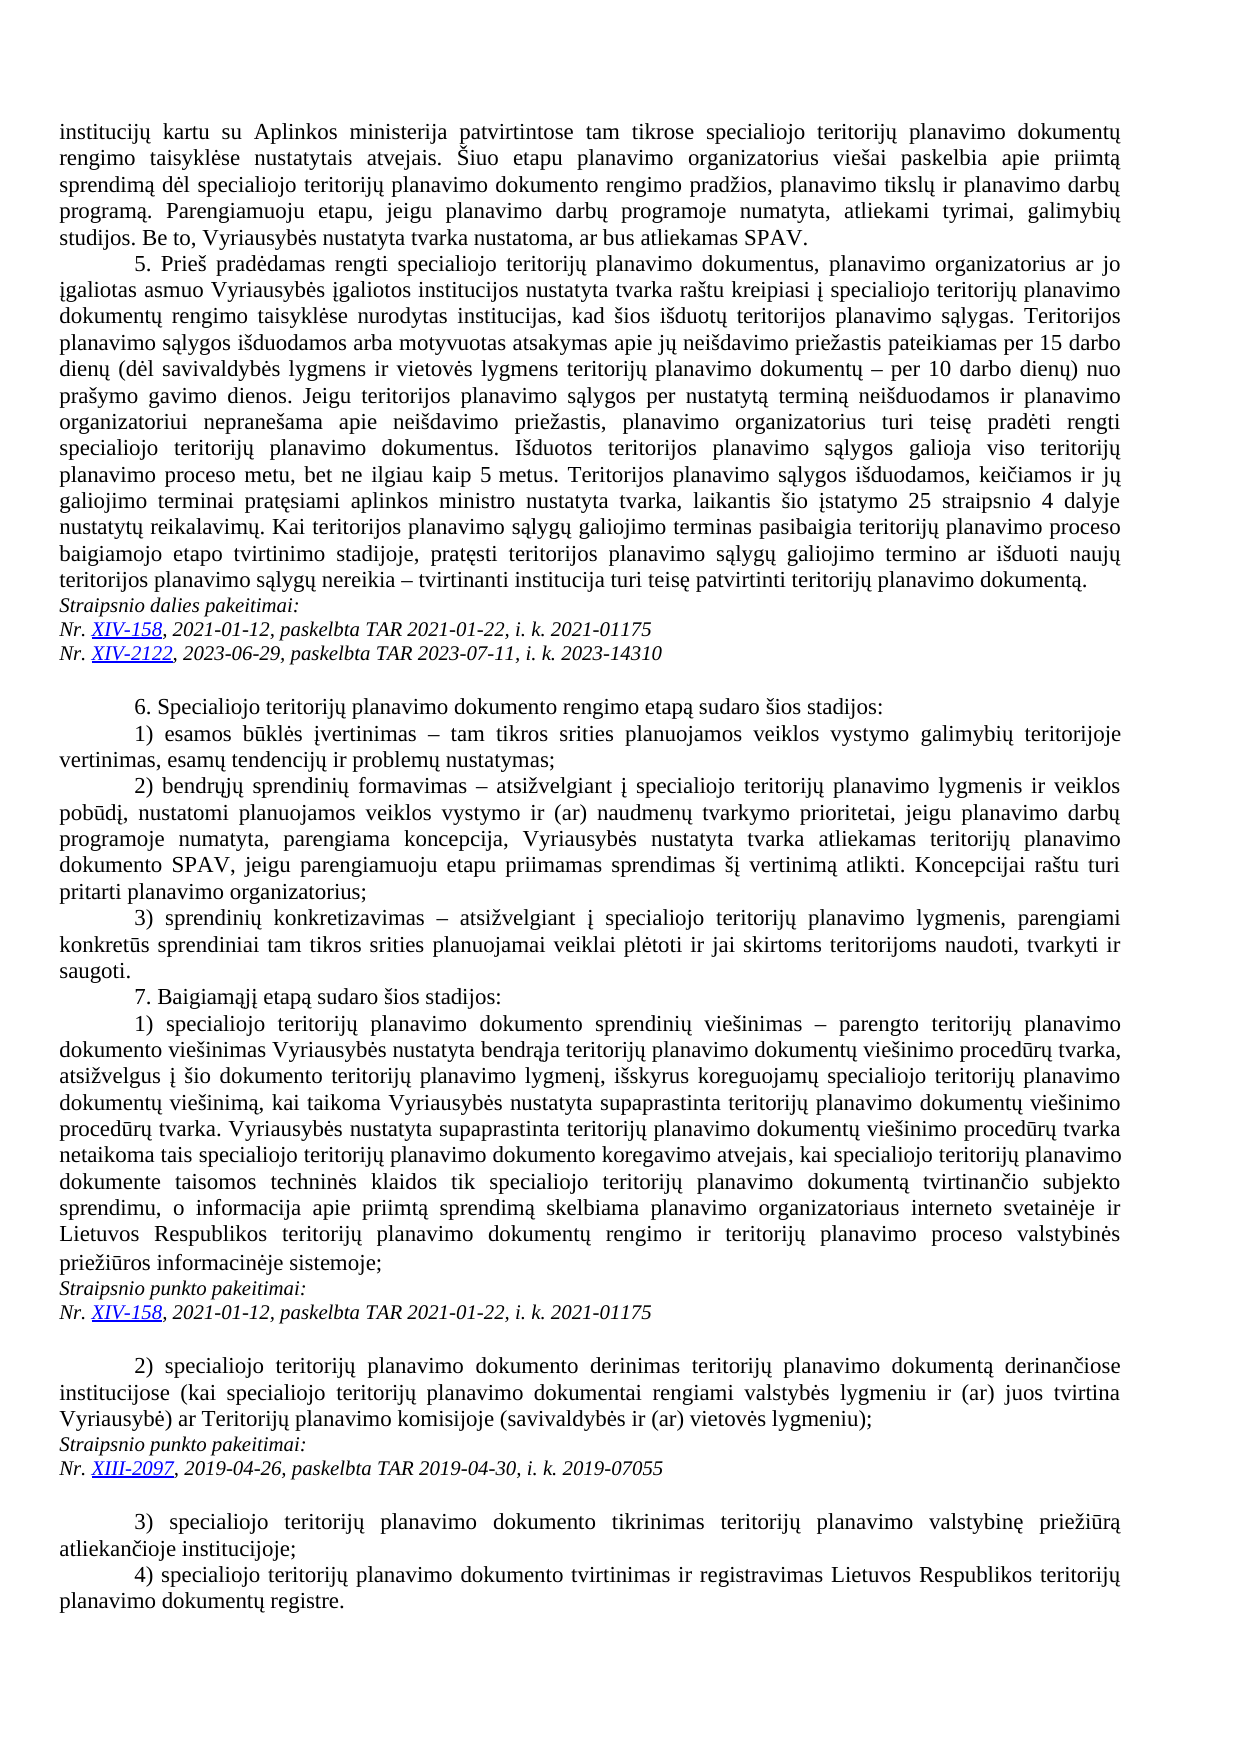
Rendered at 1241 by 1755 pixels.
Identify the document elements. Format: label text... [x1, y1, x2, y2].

text Straipsnio punkto pakeitimai: [59, 1432, 1122, 1456]
text 1) esamos būklės įvertinimas – tam tikros srities planuojamos veiklos vystymo galimybių teritorijoje vertinimas, esamų tendencijų ir problemų nustatymas; [59, 720, 1122, 772]
text 7. Baigiamąjį etapą sudaro šios stadijos: [59, 983, 1122, 1010]
text 2) bendrųjų sprendinių formavimas – atsižvelgiant į specialiojo teritorijų planavimo lygmenis ir veiklos pobūdį, nustatomi planuojamos veiklos vystymo ir (ar) naudmenų tvarkymo prioritetai, jeigu planavimo darbų programoje numatyta, parengiama koncepcija, Vyriausybės nustatyta tvarka atliekamas teritorijų planavimo dokumento SPAV, jeigu parengiamuoju etapu priimamas sprendimas šį vertinimą atlikti. Koncepcijai raštu turi pritarti planavimo organizatorius; [59, 772, 1122, 904]
text 5. Prieš pradėdamas rengti specialiojo teritorijų planavimo dokumentus, planavimo organizatorius ar jo įgaliotas asmuo Vyriausybės įgaliotos institucijos nustatyta tvarka raštu kreipiasi į specialiojo teritorijų planavimo dokumentų rengimo taisyklėse nurodytas institucijas, kad šios išduotų teritorijos planavimo sąlygas. Teritorijos planavimo sąlygos išduodamos arba motyvuotas atsakymas apie jų neišdavimo priežastis pateikiamas per 15 darbo dienų (dėl savivaldybės lygmens ir vietovės lygmens teritorijų planavimo dokumentų – per 10 darbo dienų) nuo prašymo gavimo dienos. Jeigu teritorijos planavimo sąlygos per nustatytą terminą neišduodamos ir planavimo organizatoriui nepranešama apie neišdavimo priežastis, planavimo organizatorius turi teisę pradėti rengti specialiojo teritorijų planavimo dokumentus. Išduotos teritorijos planavimo sąlygos galioja viso teritorijų planavimo proceso metu, bet ne ilgiau kaip 5 metus. Teritorijos planavimo sąlygos išduodamos, keičiamos ir jų galiojimo terminai pratęsiami aplinkos ministro nustatyta tvarka, laikantis šio įstatymo 25 straipsnio 4 dalyje nustatytų reikalavimų. Kai teritorijos planavimo sąlygų galiojimo terminas pasibaigia teritorijų planavimo proceso baigiamojo etapo tvirtinimo stadijoje, pratęsti teritorijos planavimo sąlygų galiojimo termino ar išduoti naujų teritorijos planavimo sąlygų nereikia – tvirtinanti institucija turi teisę patvirtinti teritorijų planavimo dokumentą. [59, 250, 1122, 592]
text Nr. XIV-158, 2021-01-12, paskelbta TAR 2021-01-22, i. k. 2021-01175 [59, 617, 1122, 641]
text 4) specialiojo teritorijų planavimo dokumento tvirtinimas ir registravimas Lietuvos Respublikos teritorijų planavimo dokumentų registre. [59, 1561, 1122, 1614]
text Straipsnio punkto pakeitimai: [59, 1276, 1122, 1300]
text 3) sprendinių konkretizavimas – atsižvelgiant į specialiojo teritorijų planavimo lygmenis, parengiami konkretūs sprendiniai tam tikros srities planuojamai veiklai plėtoti ir jai skirtoms teritorijoms naudoti, tvarkyti ir saugoti. [59, 904, 1122, 983]
text Nr. XIV-2122, 2023-06-29, paskelbta TAR 2023-07-11, i. k. 2023-14310 [59, 641, 1122, 665]
text Nr. XIII-2097, 2019-04-26, paskelbta TAR 2019-04-30, i. k. 2019-07055 [59, 1456, 1122, 1480]
text 2) specialiojo teritorijų planavimo dokumento derinimas teritorijų planavimo dokumentą derinančiose institucijose (kai specialiojo teritorijų planavimo dokumentai rengiami valstybės lygmeniu ir (ar) juos tvirtina Vyriausybė) ar Teritorijų planavimo komisijoje (savivaldybės ir (ar) vietovės lygmeniu); [59, 1352, 1122, 1432]
text 1) specialiojo teritorijų planavimo dokumento sprendinių viešinimas – parengto teritorijų planavimo dokumento viešinimas Vyriausybės nustatyta bendrąja teritorijų planavimo dokumentų viešinimo procedūrų tvarka, atsižvelgus į šio dokumento teritorijų planavimo lygmenį, išskyrus koreguojamų specialiojo teritorijų planavimo dokumentų viešinimą, kai taikoma Vyriausybės nustatyta supaprastinta teritorijų planavimo dokumentų viešinimo procedūrų tvarka. Vyriausybės nustatyta supaprastinta teritorijų planavimo dokumentų viešinimo procedūrų tvarka netaikoma tais specialiojo teritorijų planavimo dokumento koregavimo atvejais, kai specialiojo teritorijų planavimo dokumente taisomos techninės klaidos tik specialiojo teritorijų planavimo dokumentą tvirtinančio subjekto sprendimu, o informacija apie priimtą sprendimą skelbiama planavimo organizatoriaus interneto svetainėje ir Lietuvos Respublikos teritorijų planavimo dokumentų rengimo ir teritorijų planavimo proceso valstybinės priežiūros informacinėje sistemoje; [59, 1010, 1122, 1276]
text Straipsnio dalies pakeitimai: [59, 592, 1122, 617]
text 6. Specialiojo teritorijų planavimo dokumento rengimo etapą sudaro šios stadijos: [59, 693, 1122, 720]
text 3) specialiojo teritorijų planavimo dokumento tikrinimas teritorijų planavimo valstybinę priežiūrą atliekančioje institucijoje; [59, 1508, 1122, 1561]
text institucijų kartu su Aplinkos ministerija patvirtintose tam tikrose specialiojo teritorijų planavimo dokumentų rengimo taisyklėse nustatytais atvejais. Šiuo etapu planavimo organizatorius viešai paskelbia apie priimtą sprendimą dėl specialiojo teritorijų planavimo dokumento rengimo pradžios, planavimo tikslų ir planavimo darbų programą. Parengiamuoju etapu, jeigu planavimo darbų programoje numatyta, atliekami tyrimai, galimybių studijos. Be to, Vyriausybės nustatyta tvarka nustatoma, ar bus atliekamas SPAV. [59, 118, 1122, 250]
text Nr. XIV-158, 2021-01-12, paskelbta TAR 2021-01-22, i. k. 2021-01175 [59, 1300, 1122, 1324]
